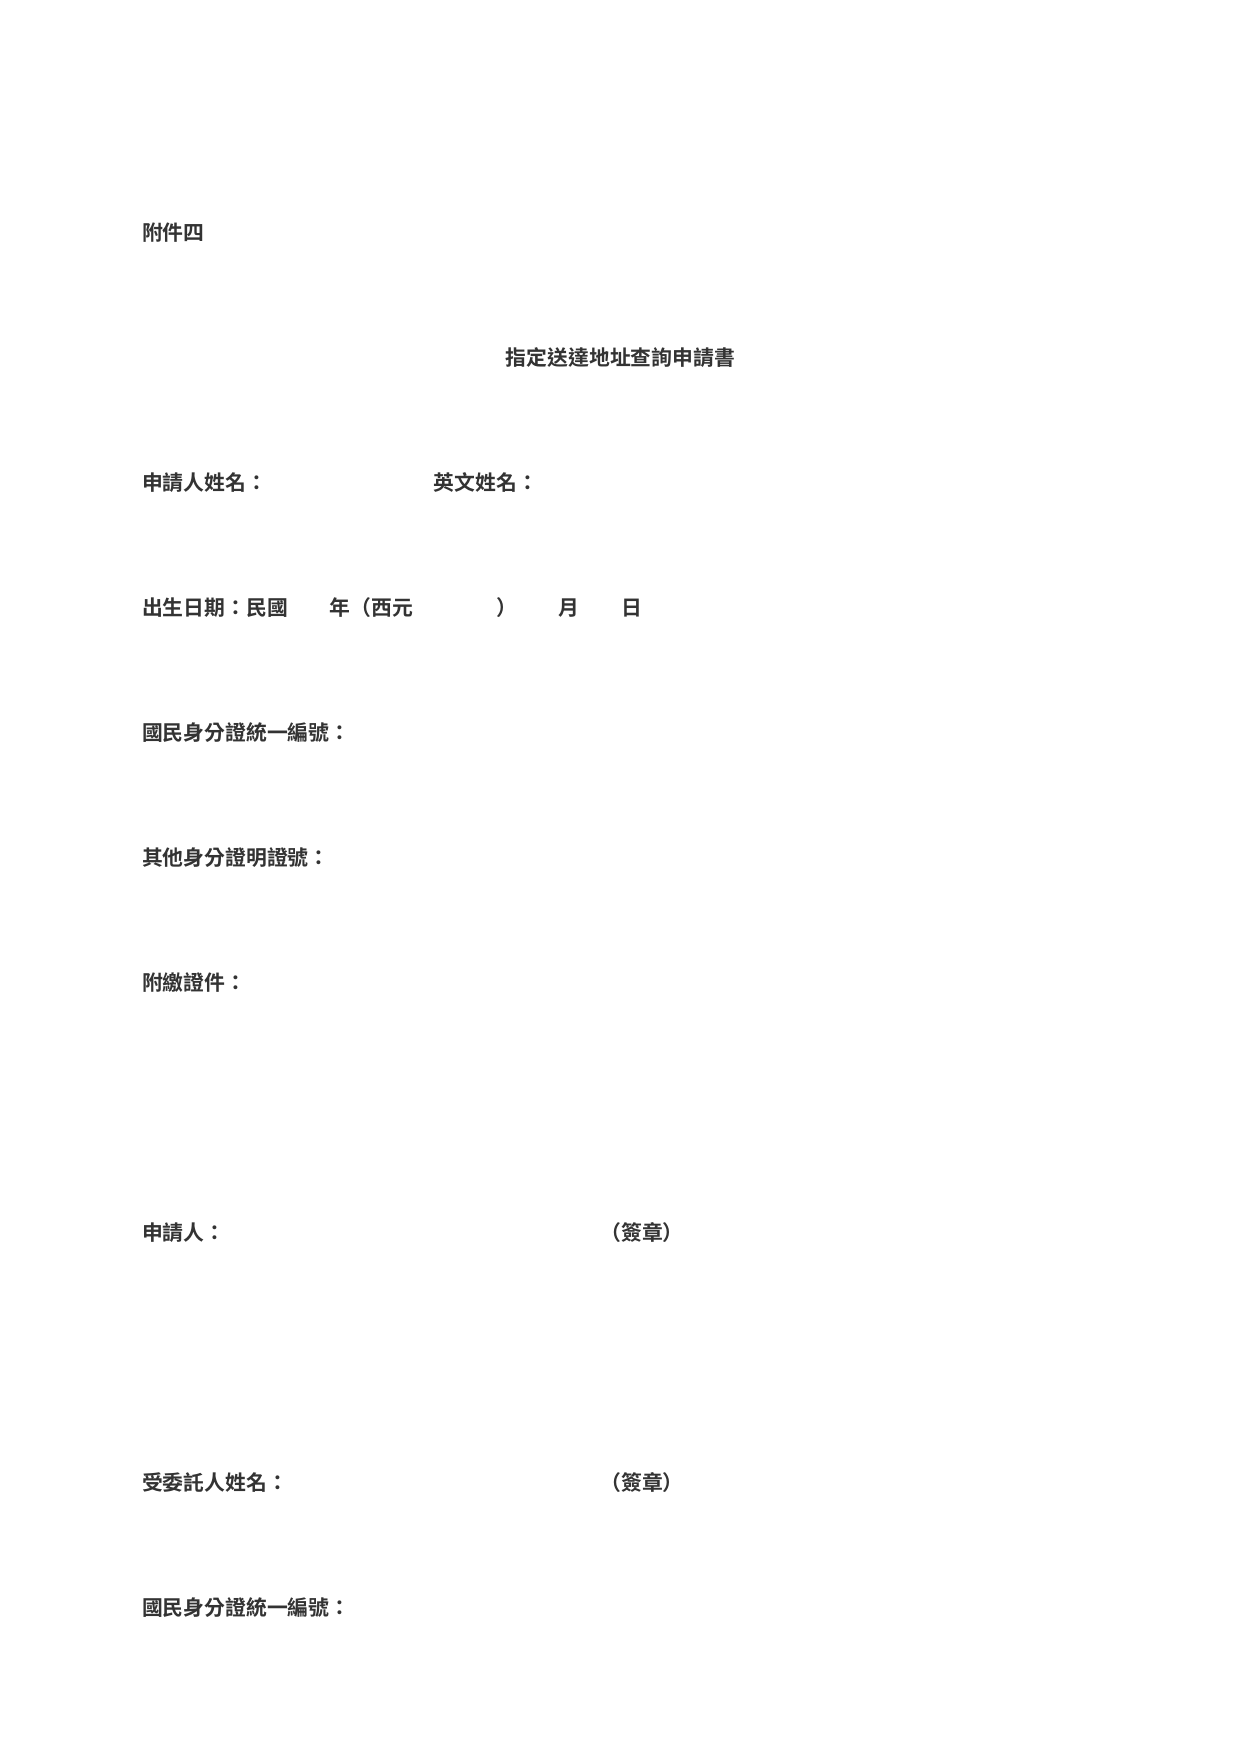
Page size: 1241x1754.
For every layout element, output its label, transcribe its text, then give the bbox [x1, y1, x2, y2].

text 其他身分證明證號： [142, 814, 1098, 877]
text 指定送達地址查詢申請書 [142, 314, 1098, 377]
text 國民身分證統一編號： [142, 1564, 1098, 1627]
text 受委託人姓名： （簽章） [142, 1439, 1098, 1502]
text 申請人： （簽章） [142, 1189, 1098, 1252]
text 國民身分證統一編號： [142, 689, 1098, 752]
text 出生日期：民國 年（西元 ） 月 日 [142, 564, 1098, 627]
text 申請人姓名： 英文姓名： [142, 439, 1098, 502]
text 附繳證件： [142, 939, 1098, 1002]
text 附件四 [142, 189, 1098, 252]
